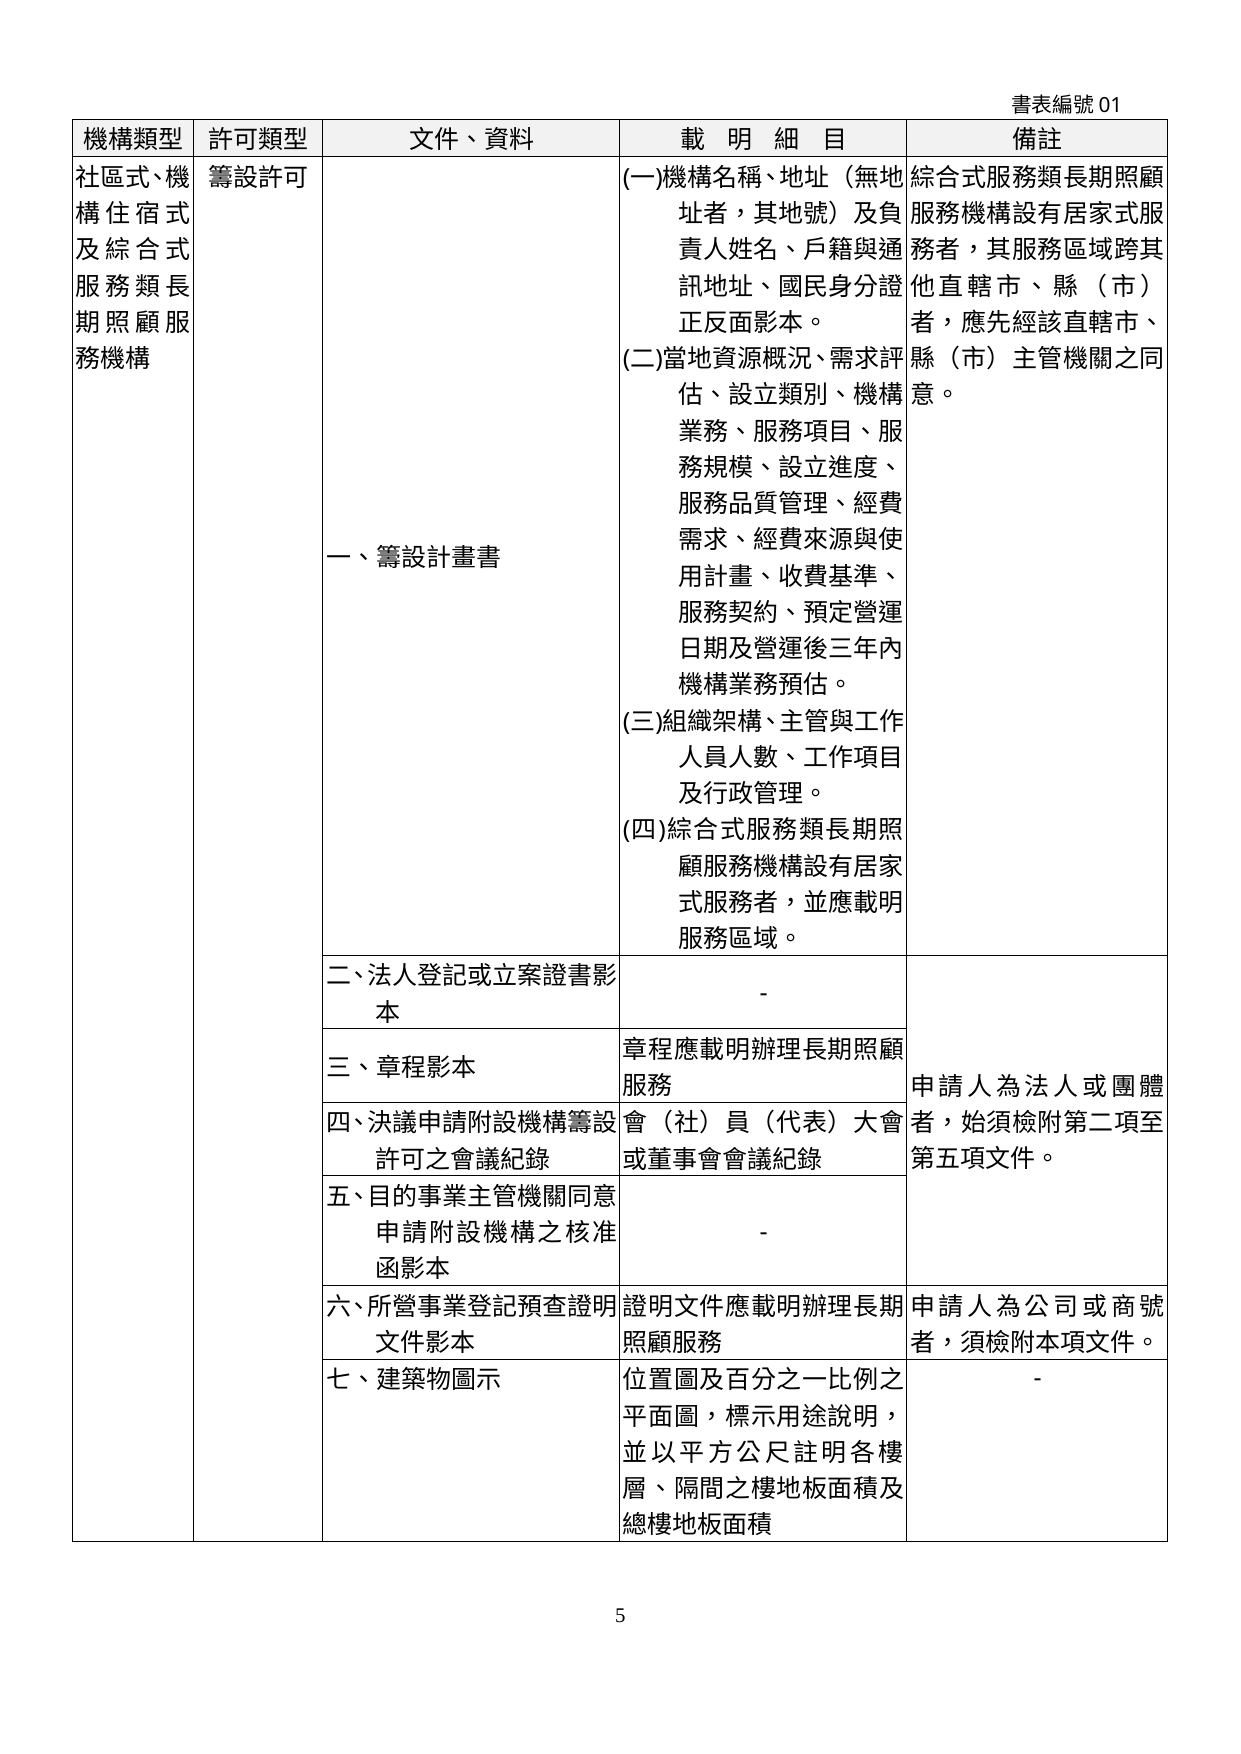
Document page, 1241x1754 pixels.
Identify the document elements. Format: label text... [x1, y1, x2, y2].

table_cell 社區式、機構住宿式及綜合式服務類長期照顧服務機構 [73, 157, 193, 1541]
table_header 載 明 細 目 [620, 120, 906, 156]
table_header 備註 [907, 120, 1167, 156]
table_cell (一)機構名稱、地址（無地址者，其地號）及負責人姓名、戶籍與通訊地址、國民身分證正反面影本。 (二)當地資源概況、需求評估、設立類別、機構業務、服務項目、服務規模、設立進度、服務品質管理、經費需求、經費來源與使用計畫、收費基準、服務契約、預定營運日期及營運後三年內機構業務預估。 (三)組織架構、主管與工作人員人數、工作項目及行政管理。 (四)綜合式服務類長期照顧服務機構設有居家式服務者，並應載明服務區域。 [620, 157, 906, 955]
table_cell 籌設許可 [194, 157, 322, 1541]
table_cell 綜合式服務類長期照顧服務機構設有居家式服務者，其服務區域跨其他直轄市、縣（市）者，應先經該直轄市、縣（市）主管機關之同意。 [907, 157, 1167, 955]
table_cell 二、法人登記或立案證書影本 [323, 956, 619, 1028]
table_cell 證明文件應載明辦理長期照顧服務 [620, 1286, 906, 1359]
table_header 機構類型 [73, 120, 193, 156]
table_cell 會（社）員（代表）大會或董事會會議紀錄 [620, 1103, 906, 1175]
table_cell 五、目的事業主管機關同意申請附設機構之核准函影本 [323, 1176, 619, 1285]
table_cell 六、所營事業登記預查證明文件影本 [323, 1286, 619, 1359]
table_cell 三、章程影本 [323, 1029, 619, 1102]
table_header 許可類型 [194, 120, 322, 156]
table_cell - [620, 956, 906, 1028]
table_cell 一、籌設計畫書 [323, 157, 619, 955]
table_cell 四、決議申請附設機構籌設許可之會議紀錄 [323, 1103, 619, 1175]
table_cell 章程應載明辦理長期照顧服務 [620, 1029, 906, 1102]
table_cell - [620, 1176, 906, 1285]
table_cell 七、建築物圖示 [323, 1360, 619, 1541]
table_header 文件、資料 [323, 120, 619, 156]
table_cell 申請人為法人或團體者，始須檢附第二項至第五項文件。 [907, 956, 1167, 1285]
table_cell 位置圖及百分之一比例之平面圖，標示用途說明，並以平方公尺註明各樓層、隔間之樓地板面積及總樓地板面積 [620, 1360, 906, 1541]
table_cell - [907, 1360, 1167, 1541]
table_cell 申請人為公司或商號者，須檢附本項文件。 [907, 1286, 1167, 1359]
